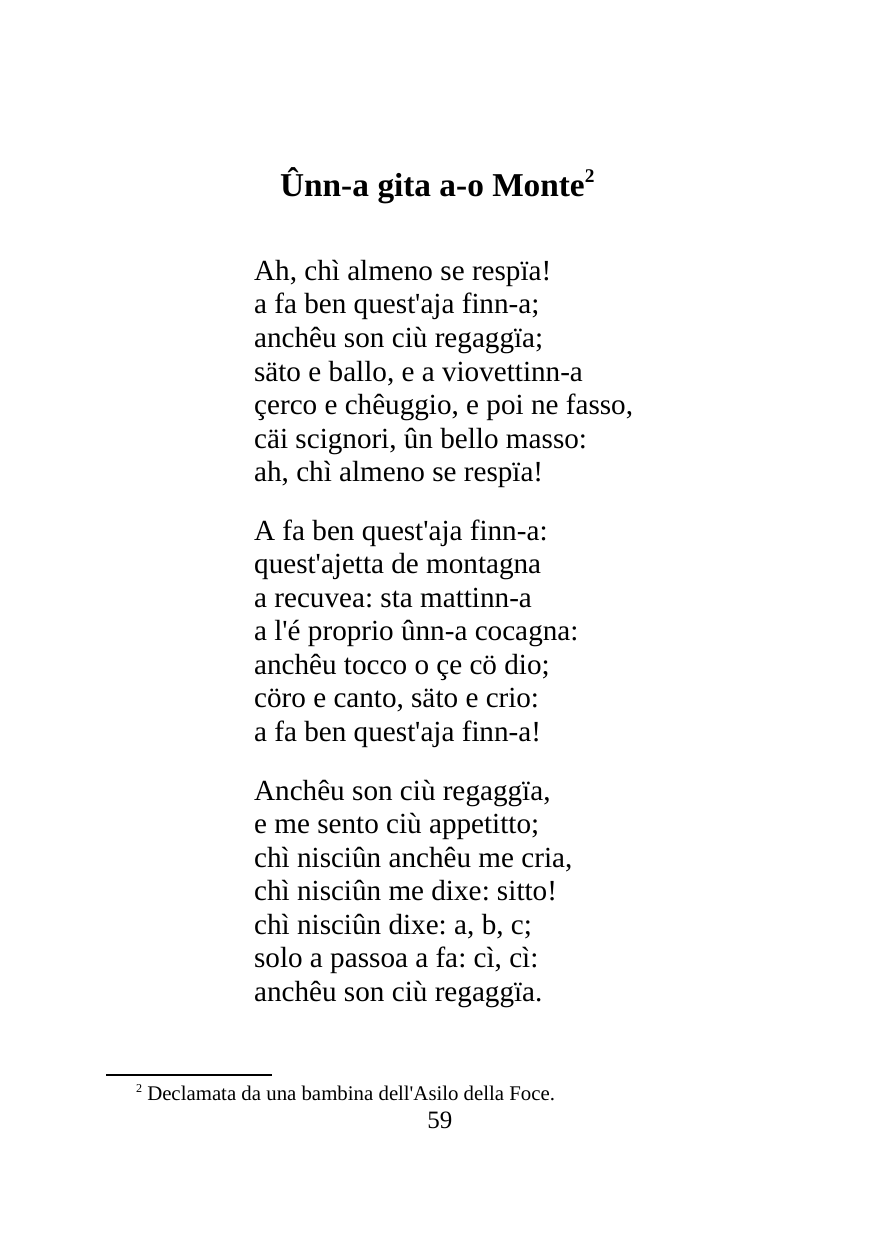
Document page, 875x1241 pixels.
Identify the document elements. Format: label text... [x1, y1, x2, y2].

text Declamata da una bambina dell'Asilo della Foce. [106, 1081, 768, 1105]
text Ah, chì almeno se respïa! a fa ben quest'aja finn-a; anchêu son ciù regaggïa; säto e ballo, e a viovettinn-a çerco e chêuggio, e poi ne fasso, cäi scignori, ûn bello masso: ah, chì almeno se respïa! [254, 253, 768, 488]
subtitle Ûnn-a gita a-o Monte [106, 165, 768, 203]
text A fa ben quest'aja finn-a: quest'ajetta de montagna a recuvea: sta mattinn-a a l'é proprio ûnn-a cocagna: anchêu tocco o çe cö dio; cöro e canto, säto e crio: a fa ben quest'aja finn-a! [254, 513, 768, 748]
text Anchêu son ciù regaggïa, e me sento ciù appetitto; chì nisciûn anchêu me cria, chì nisciûn me dixe: sitto! chì nisciûn dixe: a, b, c; solo a passoa a fa: cì, cì: anchêu son ciù regaggïa. [254, 773, 768, 1007]
